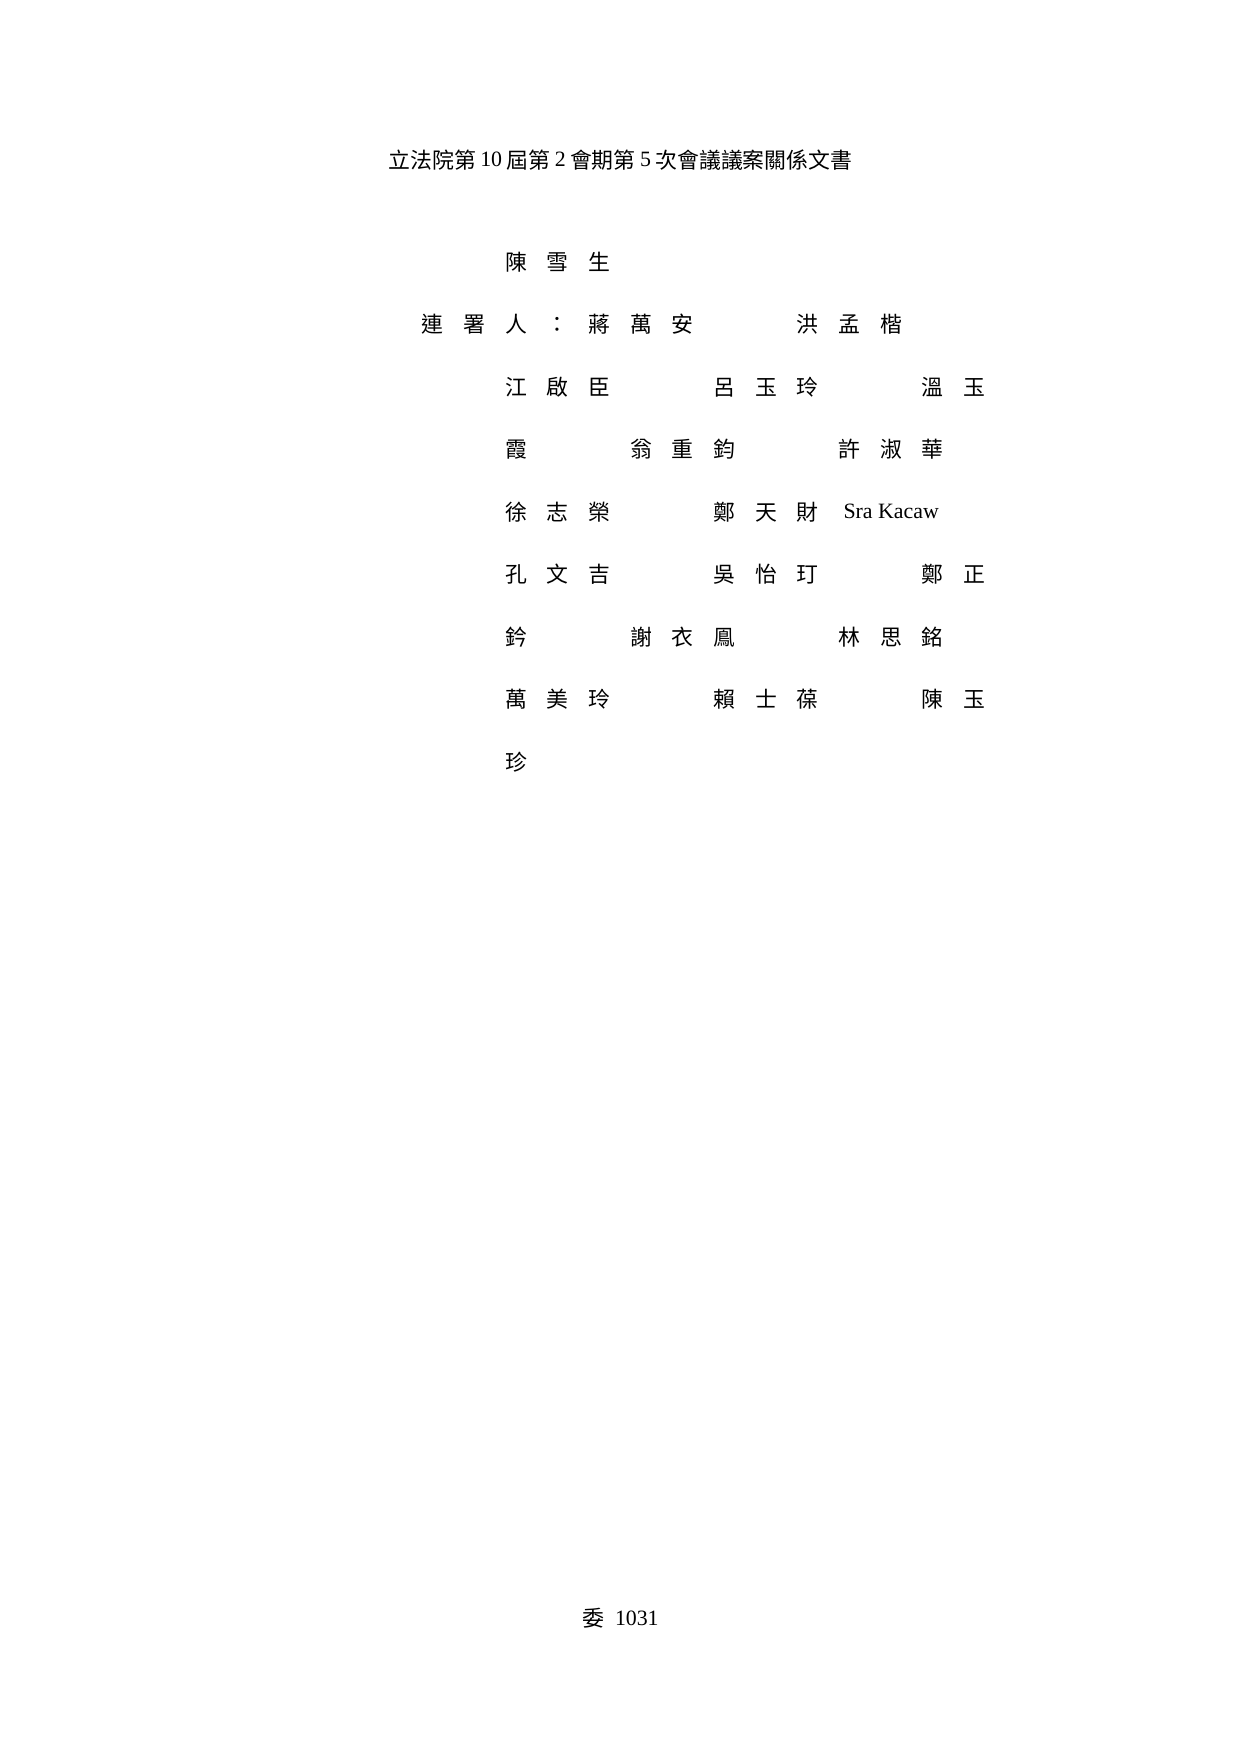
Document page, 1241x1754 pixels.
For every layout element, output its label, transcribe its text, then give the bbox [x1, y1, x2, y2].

text 連署人：蔣萬安 洪孟楷 江啟臣 呂玉玲 溫玉霞 翁重鈞 許淑華 徐志榮 鄭天財Sra Kacaw 孔文吉 吳怡玎 鄭正鈐 謝衣鳯 林思銘 萬美玲 賴士葆 陳玉珍 [403, 281, 1012, 781]
text 陳雪生 [403, 219, 1012, 281]
